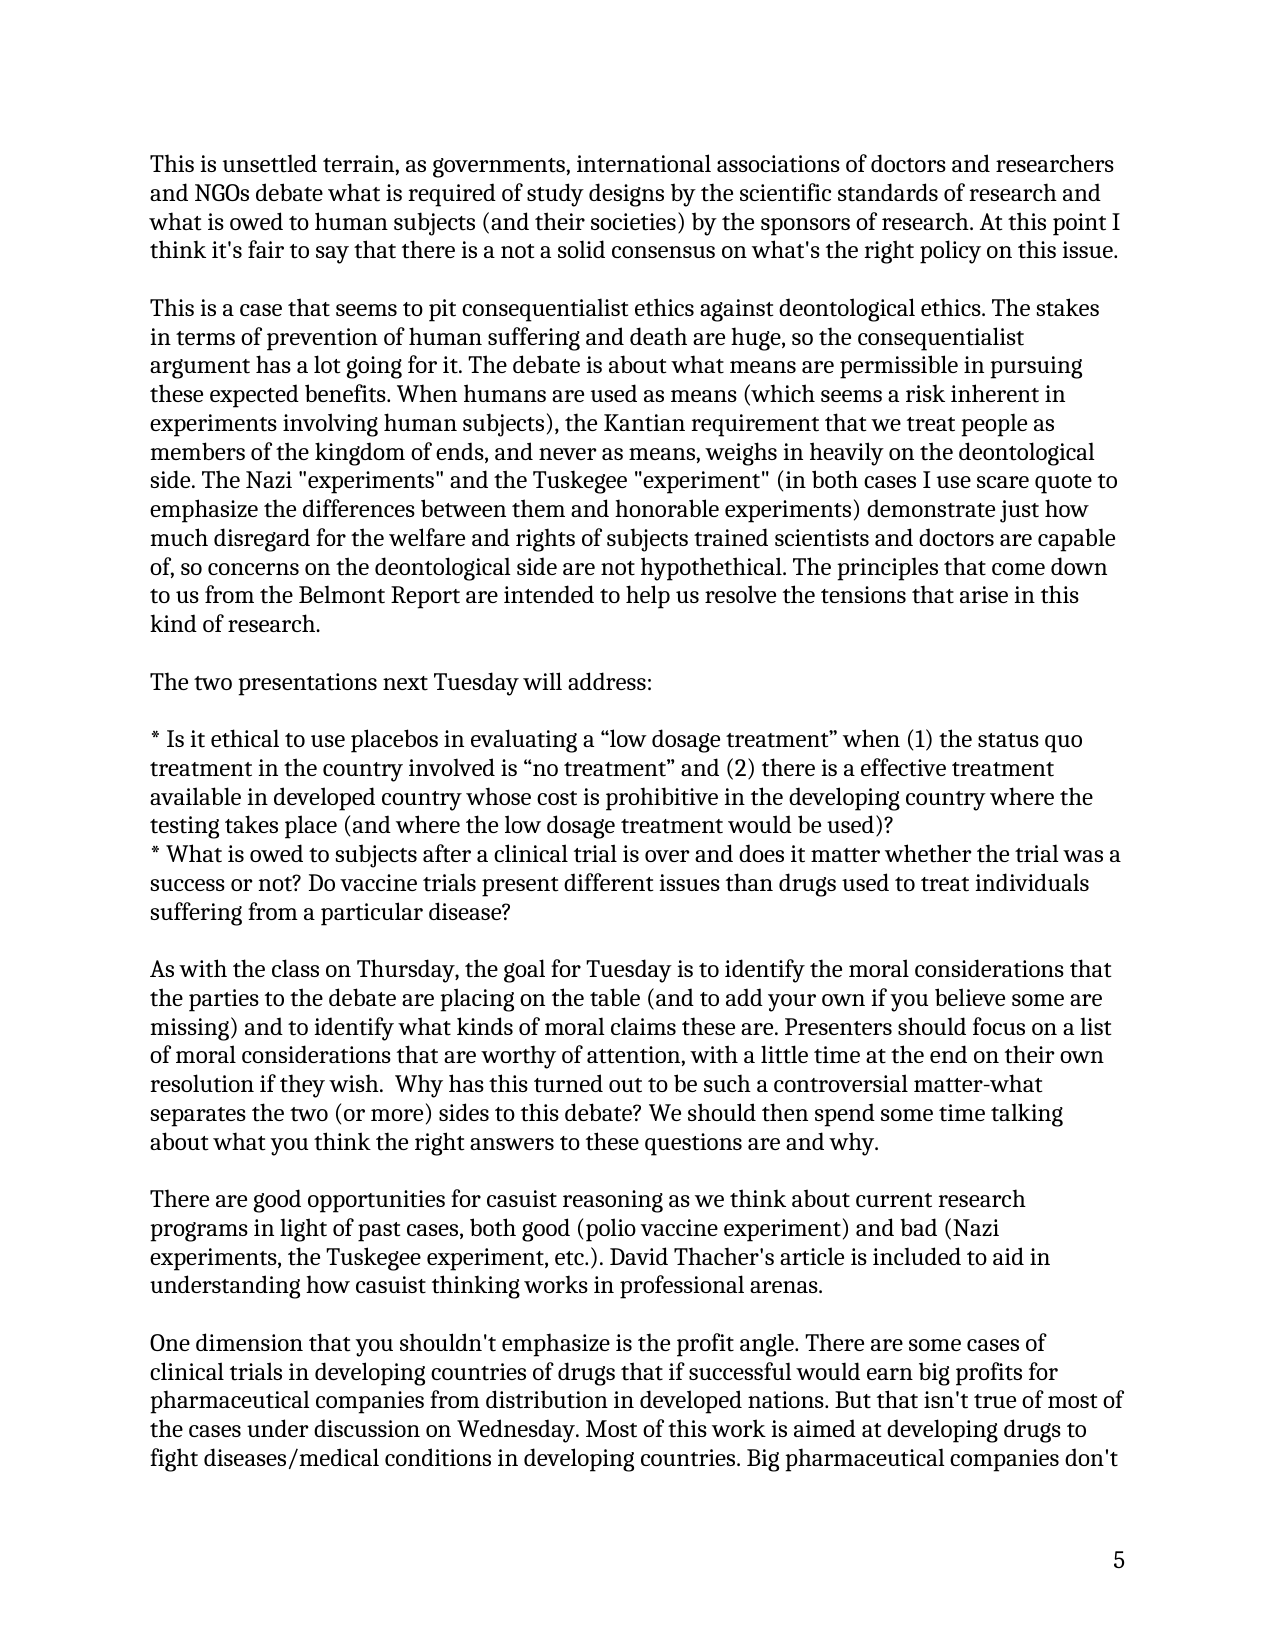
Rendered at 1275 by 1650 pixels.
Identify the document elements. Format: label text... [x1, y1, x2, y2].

text The two presentations next Tuesday will address: [150, 667, 1125, 696]
text This is a case that seems to pit consequentialist ethics against deontological ethics. The stakes in terms of prevention of human suffering and death are huge, so the consequentialist argument has a lot going for it. The debate is about what means are permissible in pursuing these expected benefits. When humans are used as means (which seems a risk inherent in experiments involving human subjects), the Kantian requirement that we treat people as members of the kingdom of ends, and never as means, weighs in heavily on the deontological side. The Nazi "experiments" and the Tuskegee "experiment" (in both cases I use scare quote to emphasize the differences between them and honorable experiments) demonstrate just how much disregard for the welfare and rights of subjects trained scientists and doctors are capable of, so concerns on the deontological side are not hypothethical. The principles that come down to us from the Belmont Report are intended to help us resolve the tensions that arise in this kind of research. [150, 294, 1125, 639]
text As with the class on Thursday, the goal for Tuesday is to identify the moral considerations that the parties to the debate are placing on the table (and to add your own if you believe some are missing) and to identify what kinds of moral claims these are. Presenters should focus on a list of moral considerations that are worthy of attention, with a little time at the end on their own resolution if they wish. Why has this turned out to be such a controversial matter-what separates the two (or more) sides to this debate? We should then spend some time talking about what you think the right answers to these questions are and why. [150, 955, 1125, 1156]
text One dimension that you shouldn't emphasize is the profit angle. There are some cases of clinical trials in developing countries of drugs that if successful would earn big profits for pharmaceutical companies from distribution in developed nations. But that isn't true of most of the cases under discussion on Wednesday. Most of this work is aimed at developing drugs to fight diseases/medical conditions in developing countries. Big pharmaceutical companies don't [150, 1329, 1125, 1472]
text * Is it ethical to use placebos in evaluating a “low dosage treatment” when (1) the status quo treatment in the country involved is “no treatment” and (2) there is a effective treatment available in developed country whose cost is prohibitive in the developing country where the testing takes place (and where the low dosage treatment would be used)? [150, 725, 1125, 840]
text This is unsettled terrain, as governments, international associations of doctors and researchers and NGOs debate what is required of study designs by the scientific standards of research and what is owed to human subjects (and their societies) by the sponsors of research. At this point I think it's fair to say that there is a not a solid consensus on what's the right policy on this issue. [150, 150, 1125, 265]
text * What is owed to subjects after a clinical trial is over and does it matter whether the trial was a success or not? Do vaccine trials present different issues than drugs used to treat individuals suffering from a particular disease? [150, 840, 1125, 926]
text There are good opportunities for casuist reasoning as we think about current research programs in light of past cases, both good (polio vaccine experiment) and bad (Nazi experiments, the Tuskegee experiment, etc.). David Thacher's article is included to aid in understanding how casuist thinking works in professional arenas. [150, 1185, 1125, 1300]
